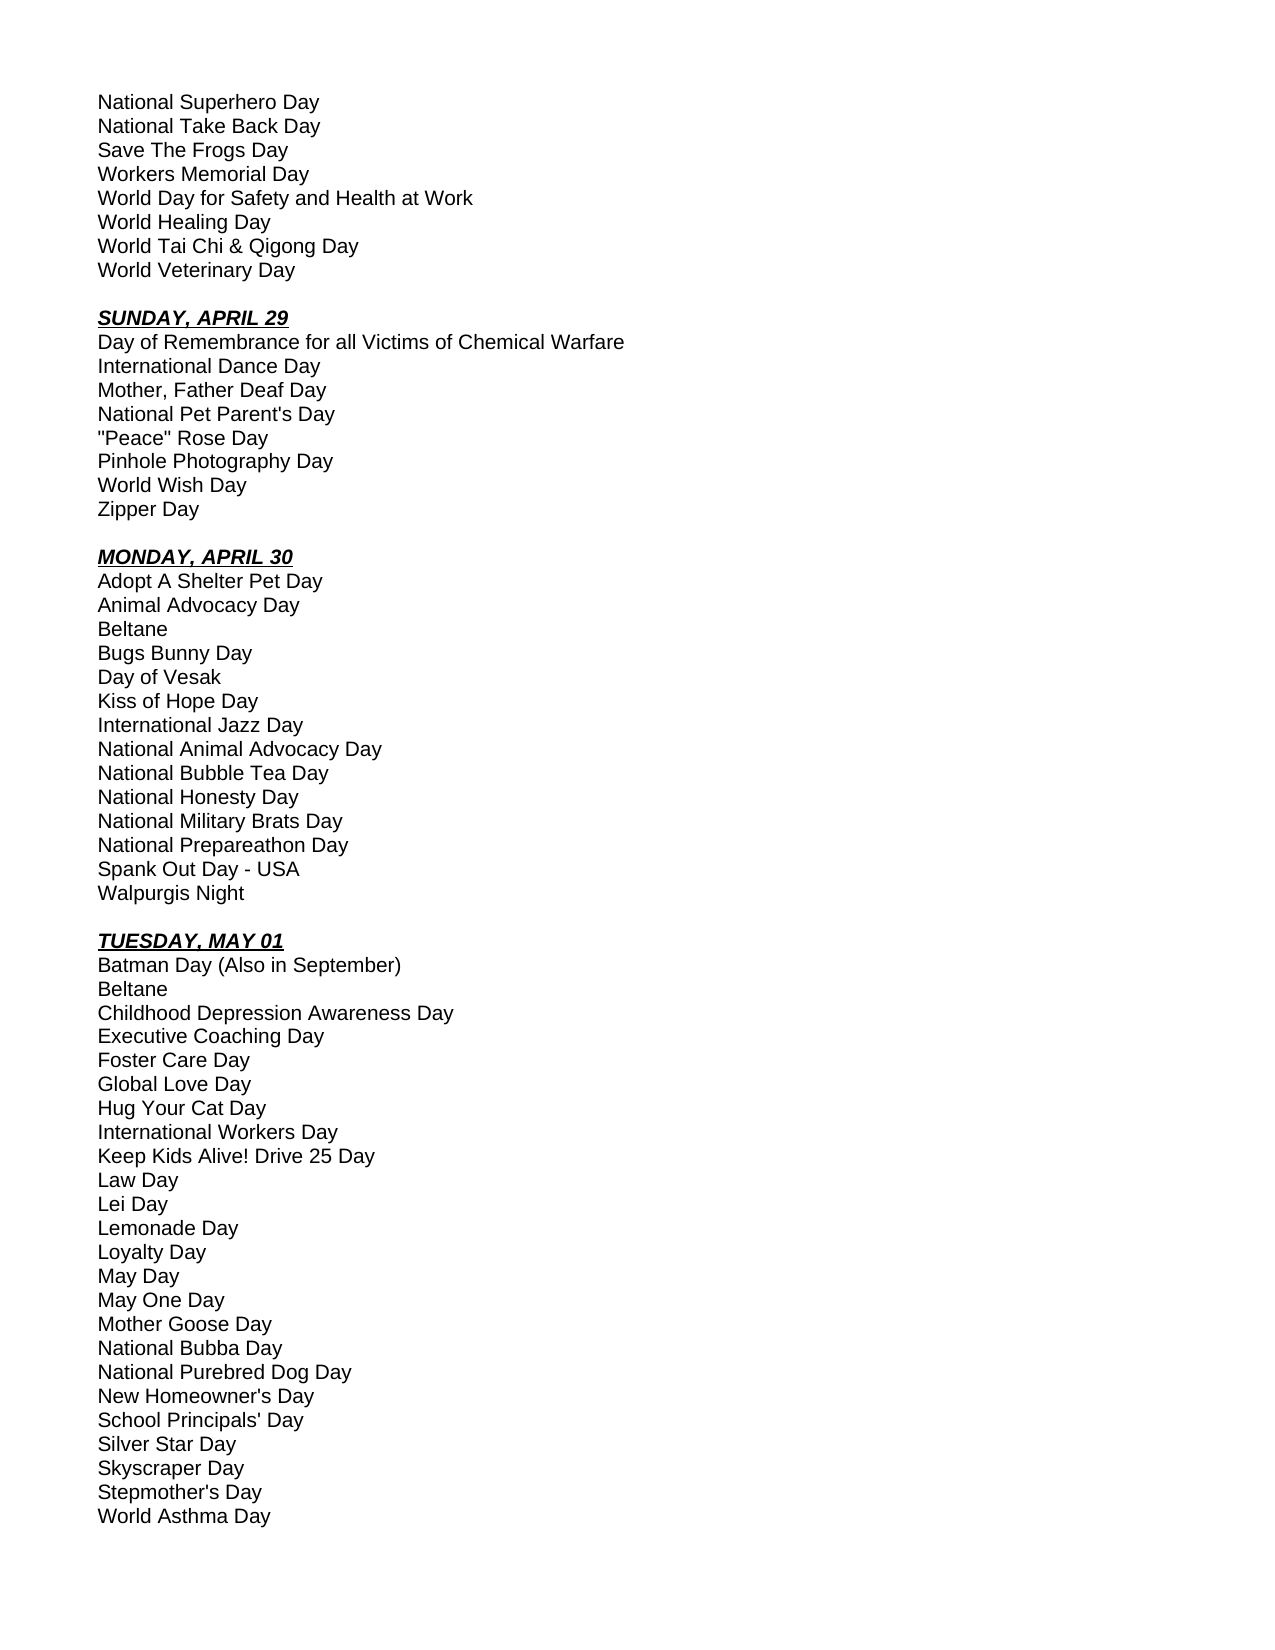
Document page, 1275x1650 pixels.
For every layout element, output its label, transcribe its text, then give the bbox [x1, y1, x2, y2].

text Batman Day (Also in September) Beltane Childhood Depression Awareness Day Executive Coaching Day Foster Care Day Global Love Day Hug Your Cat Day International Workers Day Keep Kids Alive! Drive 25 Day Law Day Lei Day Lemonade Day Loyalty Day May Day May One Day Mother Goose Day National Bubba Day National Purebred Dog Day New Homeowner's Day School Principals' Day Silver Star Day Skyscraper Day Stepmother's Day World Asthma Day [97, 952, 1185, 1527]
text Day of Remembrance for all Victims of Chemical Warfare International Dance Day Mother, Father Deaf Day National Pet Parent's Day "Peace" Rose Day Pinhole Photography Day World Wish Day Zipper Day [97, 329, 1185, 521]
text TUESDAY, MAY 01 [97, 928, 1185, 952]
text MONDAY, APRIL 30 [97, 545, 1185, 569]
text National Superhero Day National Take Back Day Save The Frogs Day Workers Memorial Day World Day for Safety and Health at Work World Healing Day World Tai Chi & Qigong Day World Veterinary Day [97, 90, 1185, 282]
text SUNDAY, APRIL 29 [97, 306, 1185, 329]
text Adopt A Shelter Pet Day Animal Advocacy Day Beltane Bugs Bunny Day Day of Vesak Kiss of Hope Day International Jazz Day National Animal Advocacy Day National Bubble Tea Day National Honesty Day National Military Brats Day National Prepareathon Day Spank Out Day - USA Walpurgis Night [97, 569, 1185, 904]
